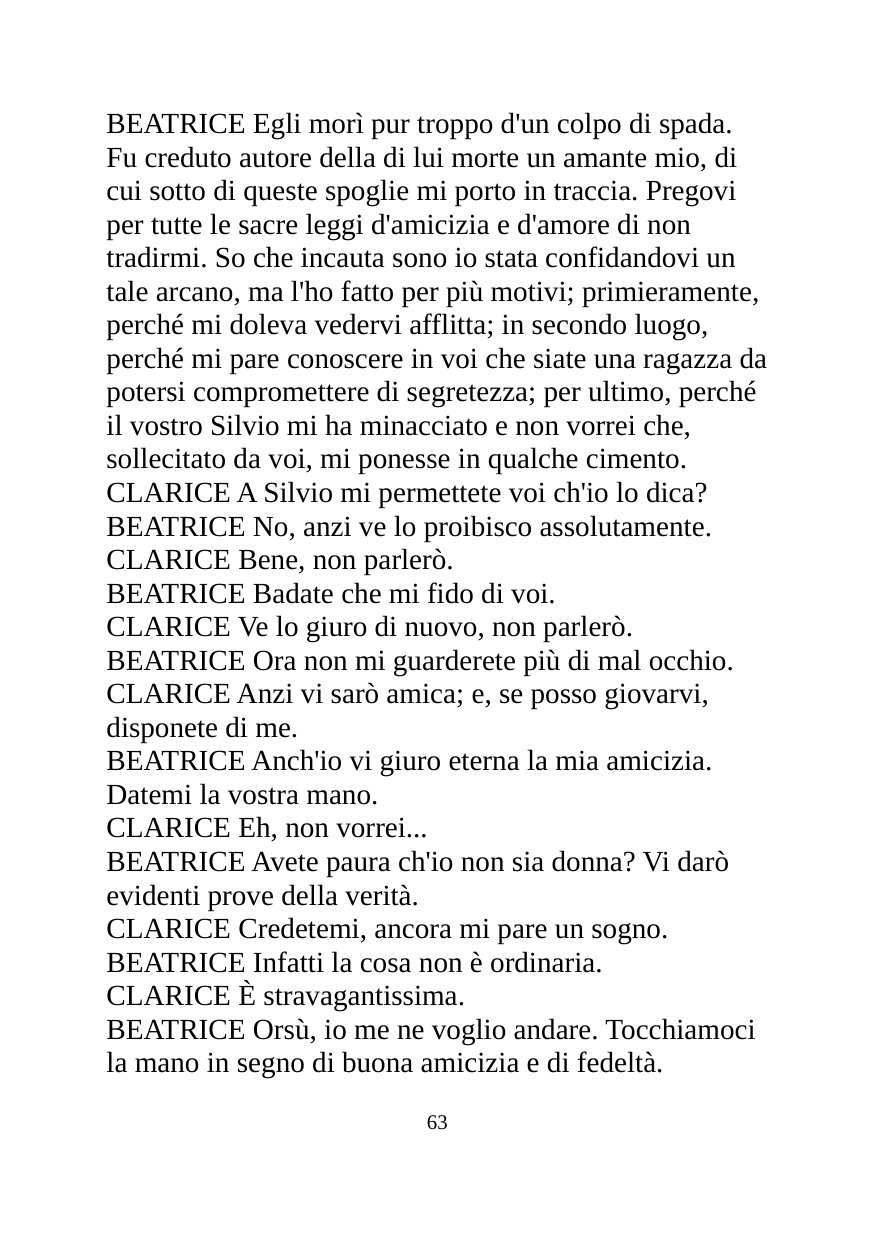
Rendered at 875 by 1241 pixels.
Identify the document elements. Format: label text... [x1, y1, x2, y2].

text BEATRICE Ora non mi guarderete più di mal occhio. [106, 643, 768, 676]
text CLARICE Anzi vi sarò amica; e, se posso giovarvi, disponete di me. [106, 676, 768, 743]
text BEATRICE Badate che mi fido di voi. [106, 576, 768, 609]
text BEATRICE Egli morì pur troppo d'un colpo di spada. Fu creduto autore della di lui morte un amante mio, di cui sotto di queste spoglie mi porto in traccia. Pregovi per tutte le sacre leggi d'amicizia e d'amore di non tradirmi. So che incauta sono io stata confidandovi un tale arcano, ma l'ho fatto per più motivi; primieramente, perché mi doleva vedervi afflitta; in secondo luogo, perché mi pare conoscere in voi che siate una ragazza da potersi compromettere di segretezza; per ultimo, perché il vostro Silvio mi ha minacciato e non vorrei che, sollecitato da voi, mi ponesse in qualche cimento. [106, 106, 768, 475]
text BEATRICE Orsù, io me ne voglio andare. Tocchiamoci la mano in segno di buona amicizia e di fedeltà. [106, 1012, 768, 1079]
text BEATRICE Avete paura ch'io non sia donna? Vi darò evidenti prove della verità. [106, 844, 768, 911]
text CLARICE Eh, non vorrei... [106, 811, 768, 844]
text CLARICE Credetemi, ancora mi pare un sogno. [106, 911, 768, 945]
text BEATRICE Infatti la cosa non è ordinaria. [106, 945, 768, 978]
text BEATRICE Anch'io vi giuro eterna la mia amicizia. Datemi la vostra mano. [106, 743, 768, 811]
text CLARICE A Silvio mi permettete voi ch'io lo dica? [106, 475, 768, 509]
text CLARICE Ve lo giuro di nuovo, non parlerò. [106, 609, 768, 643]
text CLARICE È stravagantissima. [106, 978, 768, 1012]
text CLARICE Bene, non parlerò. [106, 542, 768, 576]
text BEATRICE No, anzi ve lo proibisco assolutamente. [106, 509, 768, 542]
